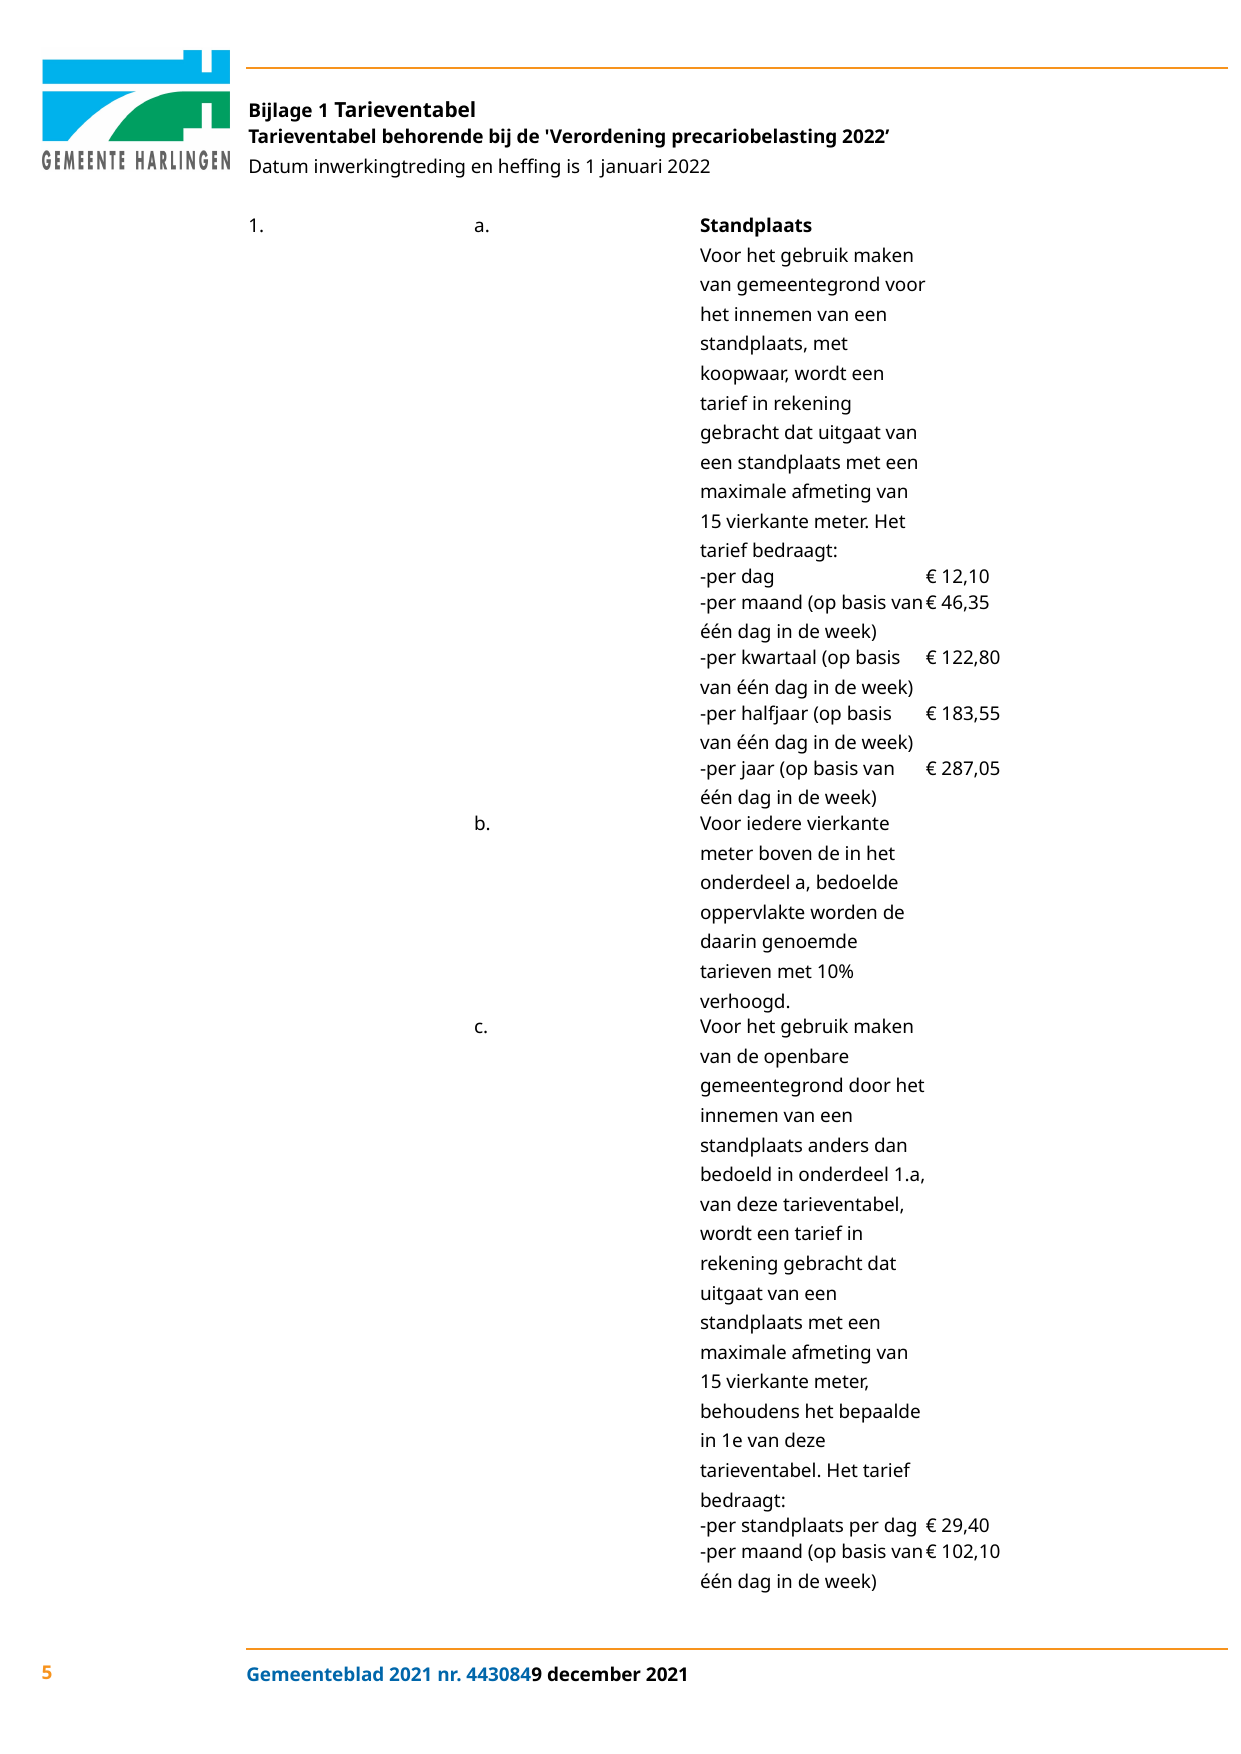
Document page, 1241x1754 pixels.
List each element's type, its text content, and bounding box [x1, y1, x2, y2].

table_cell [474, 755, 700, 810]
table_cell -per maand (op basis van één dag in de week) [700, 1538, 926, 1594]
table_header [926, 212, 1152, 563]
table_cell [248, 1513, 474, 1538]
table_cell [926, 810, 1152, 1013]
table_cell [248, 1014, 474, 1513]
table_cell € 12,10 [926, 563, 1152, 589]
text Datum inwerkingtreding en heffing is 1 januari 2022 [248, 153, 1152, 179]
table_cell [474, 1513, 700, 1538]
table_cell -per halfjaar (op basis van één dag in de week) [700, 700, 926, 755]
table_cell c. [474, 1014, 700, 1513]
table_cell [248, 810, 474, 1013]
table_cell [248, 589, 474, 644]
table_cell [926, 1014, 1152, 1513]
table_cell € 102,10 [926, 1538, 1152, 1594]
table_cell [474, 589, 700, 644]
table_cell [248, 563, 474, 589]
table_cell [474, 644, 700, 700]
table_cell € 122,80 [926, 644, 1152, 700]
text Tarieventabel behorende bij de 'Verordening precariobelasting 2022’ [248, 123, 1152, 149]
table_cell € 287,05 [926, 755, 1152, 810]
table_cell -per maand (op basis van één dag in de week) [700, 589, 926, 644]
table_header 1. [248, 212, 474, 563]
table_cell b. [474, 810, 700, 1013]
table_cell [248, 755, 474, 810]
table_cell -per jaar (op basis van één dag in de week) [700, 755, 926, 810]
table_cell [248, 700, 474, 755]
table_cell -per kwartaal (op basis van één dag in de week) [700, 644, 926, 700]
table_cell € 183,55 [926, 700, 1152, 755]
table_cell € 46,35 [926, 589, 1152, 644]
table_header a. [474, 212, 700, 563]
table_cell € 29,40 [926, 1513, 1152, 1538]
table_header Standplaats Voor het gebruik maken van gemeentegrond voor het innemen van een standplaats, met koopwaar, wordt een tarief in rekening gebracht dat uitgaat van een standplaats met een maximale afmeting van 15 vierkante meter. Het tarief bedraagt: [700, 212, 926, 563]
text Bijlage 1 Tarieventabel [248, 95, 1152, 123]
table_cell [248, 1538, 474, 1594]
table_cell [248, 644, 474, 700]
table_cell -per dag [700, 563, 926, 589]
table_cell [474, 700, 700, 755]
table_cell [474, 563, 700, 589]
table_cell Voor het gebruik maken van de openbare gemeentegrond door het innemen van een standplaats anders dan bedoeld in onderdeel 1.a, van deze tarieventabel, wordt een tarief in rekening gebracht dat uitgaat van een standplaats met een maximale afmeting van 15 vierkante meter, behoudens het bepaalde in 1e van deze tarieventabel. Het tarief bedraagt: [700, 1014, 926, 1513]
table_cell -per standplaats per dag [700, 1513, 926, 1538]
table_cell Voor iedere vierkante meter boven de in het onderdeel a, bedoelde oppervlakte worden de daarin genoemde tarieven met 10% verhoogd. [700, 810, 926, 1013]
table_cell [474, 1538, 700, 1594]
picture [41, 47, 231, 172]
